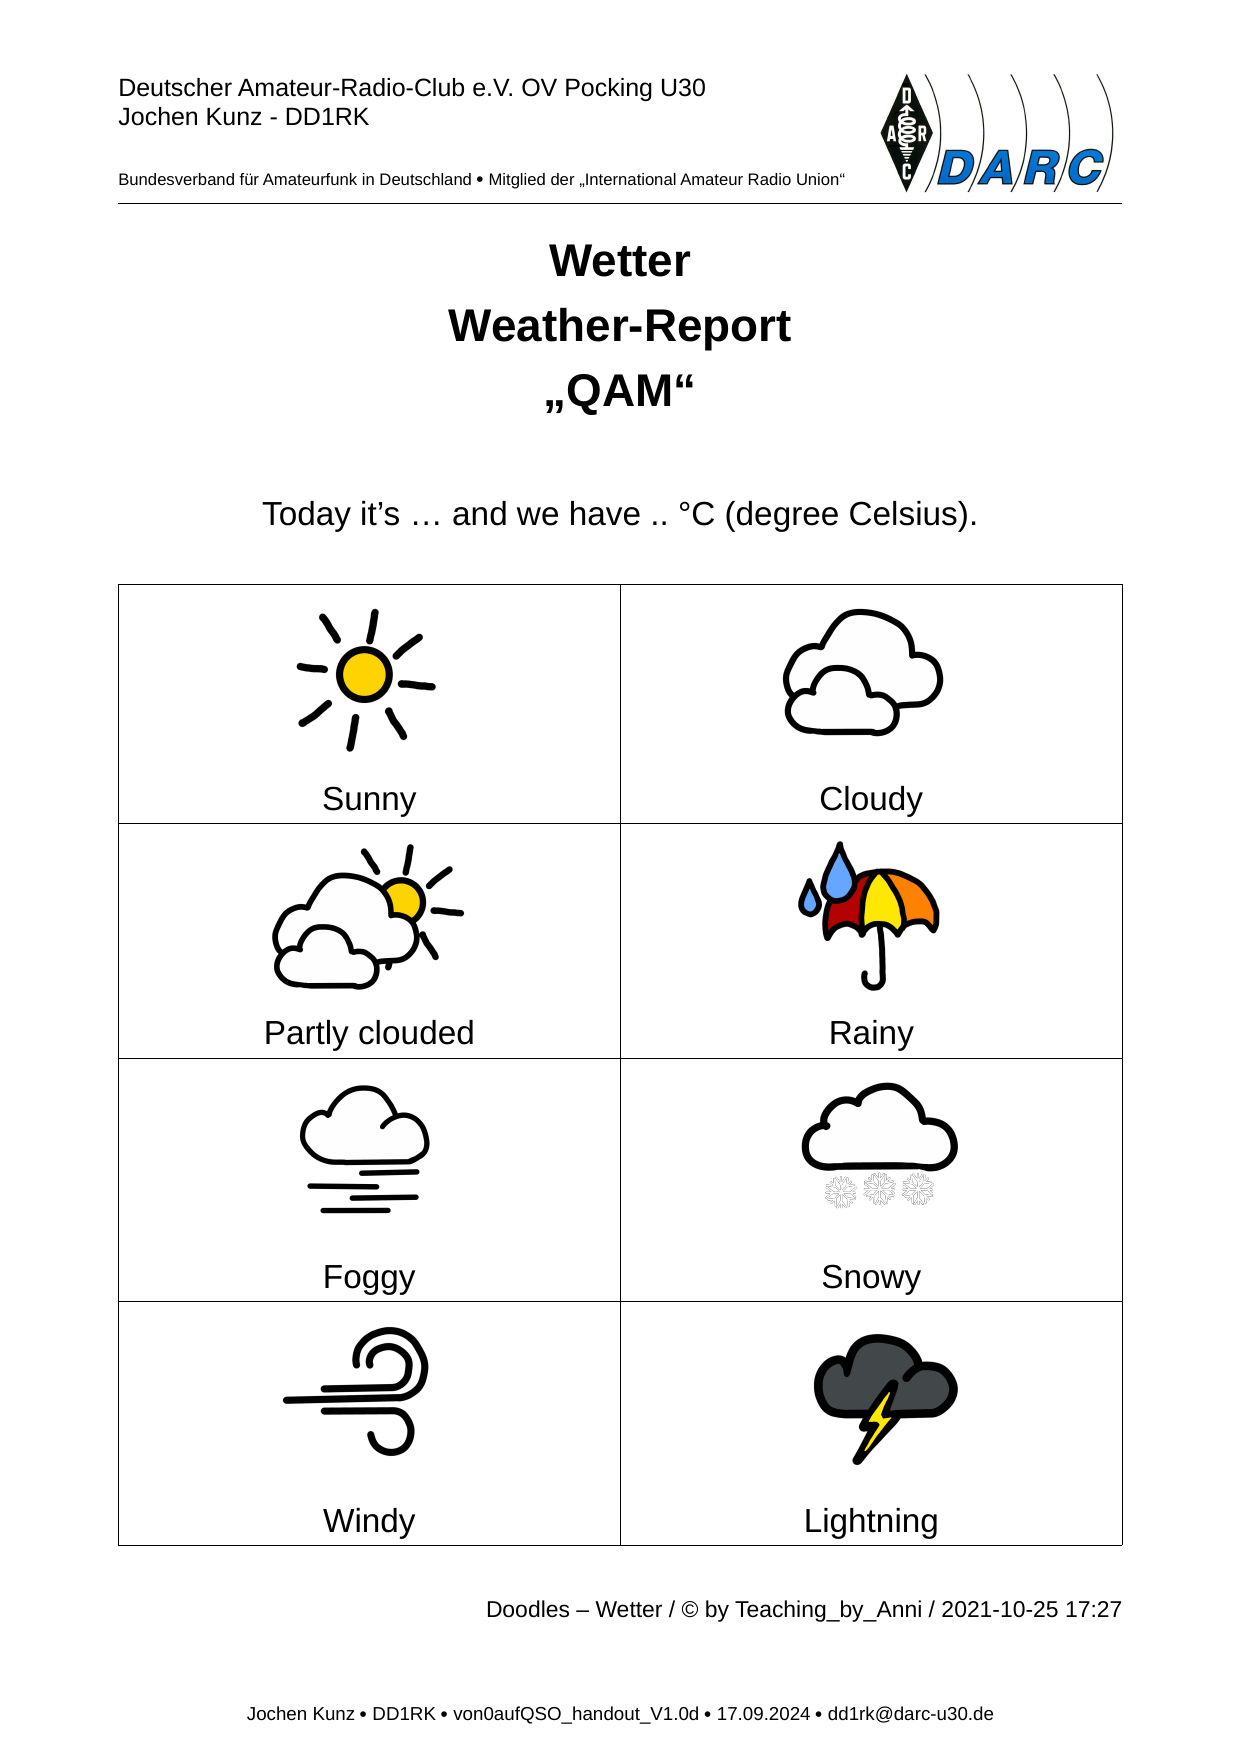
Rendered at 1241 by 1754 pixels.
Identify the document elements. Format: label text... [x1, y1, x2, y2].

table_cell [119, 1308, 620, 1495]
table_cell Windy [119, 1495, 620, 1545]
text Doodles – Wetter / © by Teaching_by_Anni / 2021-10-25 17:27 [118, 1596, 1122, 1622]
table_cell [119, 824, 620, 1007]
table_cell [621, 1302, 1122, 1495]
picture [255, 829, 483, 996]
picture [879, 71, 1115, 197]
table_cell Partly clouded [119, 1008, 620, 1057]
table_cell [119, 1059, 620, 1252]
table_cell Snowy [621, 1252, 1122, 1301]
table_cell Sunny [119, 773, 620, 823]
table_cell [621, 1059, 1122, 1252]
picture [257, 1066, 487, 1238]
text Wetter [118, 233, 1122, 286]
table_cell Foggy [119, 1252, 620, 1301]
picture [758, 1065, 987, 1236]
text „QAM“ [118, 364, 1122, 417]
table_cell [621, 824, 1122, 1003]
picture [757, 589, 985, 761]
table_header [119, 585, 620, 773]
table_cell [119, 1302, 620, 1307]
picture [760, 832, 988, 1004]
picture [261, 1307, 492, 1480]
table_cell Lightning [621, 1495, 1122, 1545]
table_header [621, 585, 1122, 773]
picture [250, 589, 488, 768]
table_cell Cloudy [621, 773, 1122, 823]
text Today it’s … and we have .. °C (degree Celsius). [118, 494, 1122, 571]
text Weather-Report [118, 299, 1122, 351]
table_cell Rainy [621, 1008, 1122, 1057]
picture [763, 1305, 992, 1476]
